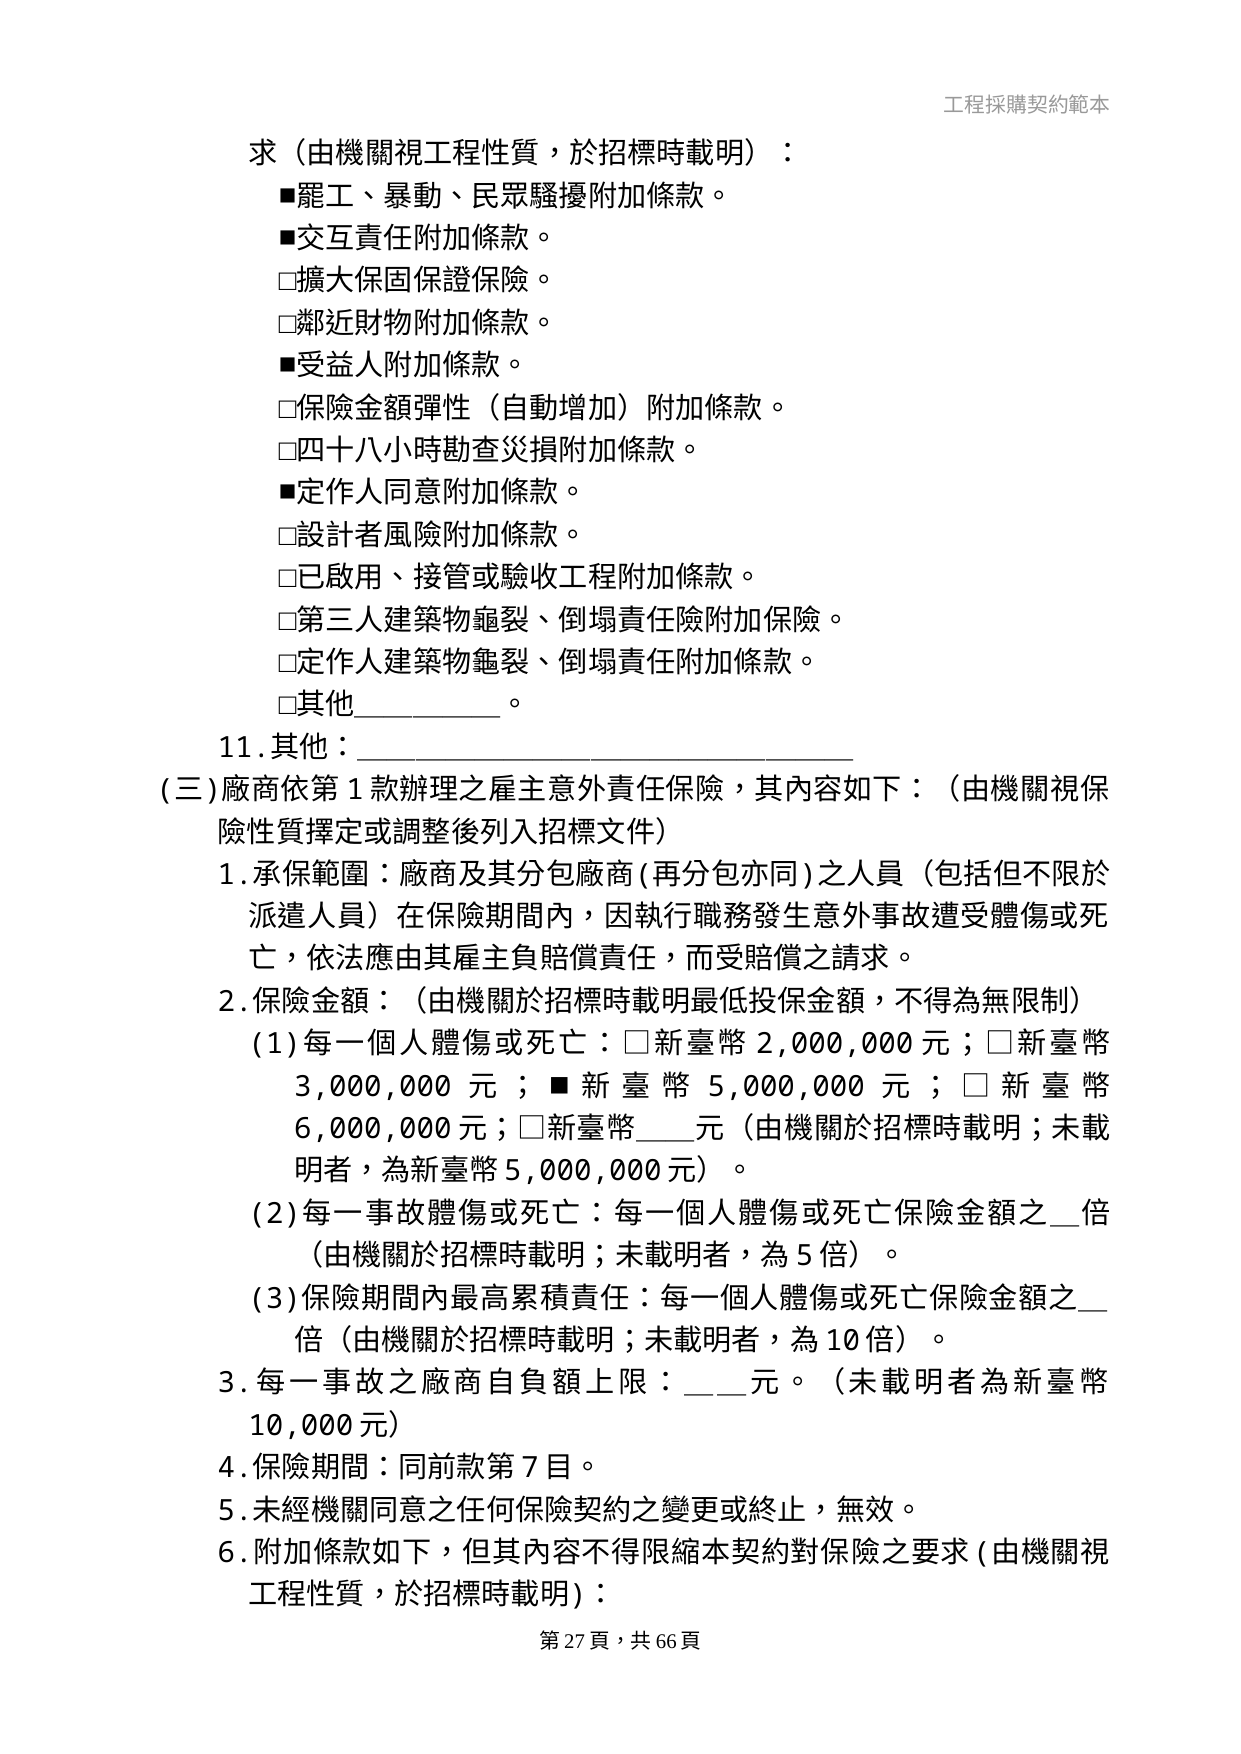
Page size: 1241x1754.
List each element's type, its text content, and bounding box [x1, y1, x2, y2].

text □定作人建築物龜裂、倒塌責任附加條款。 [279, 638, 1110, 681]
text □其他＿＿＿＿＿。 [279, 681, 1110, 723]
text (三)廠商依第1款辦理之雇主意外責任保險，其內容如下：（由機關視保險性質擇定或調整後列入招標文件） [156, 766, 1110, 850]
text □第三人建築物龜裂、倒塌責任險附加保險。 [279, 596, 1110, 638]
text 6.附加條款如下，但其內容不得限縮本契約對保險之要求(由機關視工程性質，於招標時載明)： [217, 1528, 1110, 1613]
text 5.未經機關同意之任何保險契約之變更或終止，無效。 [217, 1486, 1110, 1528]
text 3.每一事故之廠商自負額上限：＿＿元。（未載明者為新臺幣10,000元） [217, 1359, 1110, 1444]
text □保險金額彈性（自動增加）附加條款。 [279, 384, 1110, 427]
text ■交互責任附加條款。 [279, 214, 1110, 257]
text ■受益人附加條款。 [279, 342, 1110, 384]
text □設計者風險附加條款。 [279, 511, 1110, 554]
text (2)每一事故體傷或死亡：每一個人體傷或死亡保險金額之＿倍（由機關於招標時載明；未載明者，為5倍）。 [248, 1189, 1110, 1274]
text □鄰近財物附加條款。 [279, 299, 1110, 342]
text 4.保險期間：同前款第7目。 [217, 1444, 1110, 1486]
text 1.承保範圍：廠商及其分包廠商(再分包亦同)之人員（包括但不限於派遣人員）在保險期間內，因執行職務發生意外事故遭受體傷或死亡，依法應由其雇主負賠償責任，而受賠償之請求。 [217, 850, 1110, 977]
text □已啟用、接管或驗收工程附加條款。 [279, 554, 1110, 596]
text □擴大保固保證保險。 [279, 257, 1110, 299]
text ■定作人同意附加條款。 [279, 469, 1110, 511]
text (1)每一個人體傷或死亡：□新臺幣2,000,000元；□新臺幣3,000,000元；新臺幣5,000,000元；□新臺幣6,000,000元；□新臺幣＿＿元（由機關於招標時載明；未載明者，為新臺幣5,000,000元）。 [248, 1020, 1110, 1189]
text □四十八小時勘查災損附加條款。 [279, 427, 1110, 469]
text 11.其他：＿＿＿＿＿＿＿＿＿＿＿＿＿＿＿＿＿ [217, 723, 1110, 766]
text 求（由機關視工程性質，於招標時載明）： [217, 130, 1110, 172]
text (3)保險期間內最高累積責任：每一個人體傷或死亡保險金額之＿倍（由機關於招標時載明；未載明者，為10倍）。 [248, 1274, 1110, 1359]
text ■罷工、暴動、民眾騷擾附加條款。 [279, 172, 1110, 214]
text 2.保險金額：（由機關於招標時載明最低投保金額，不得為無限制） [217, 977, 1110, 1020]
